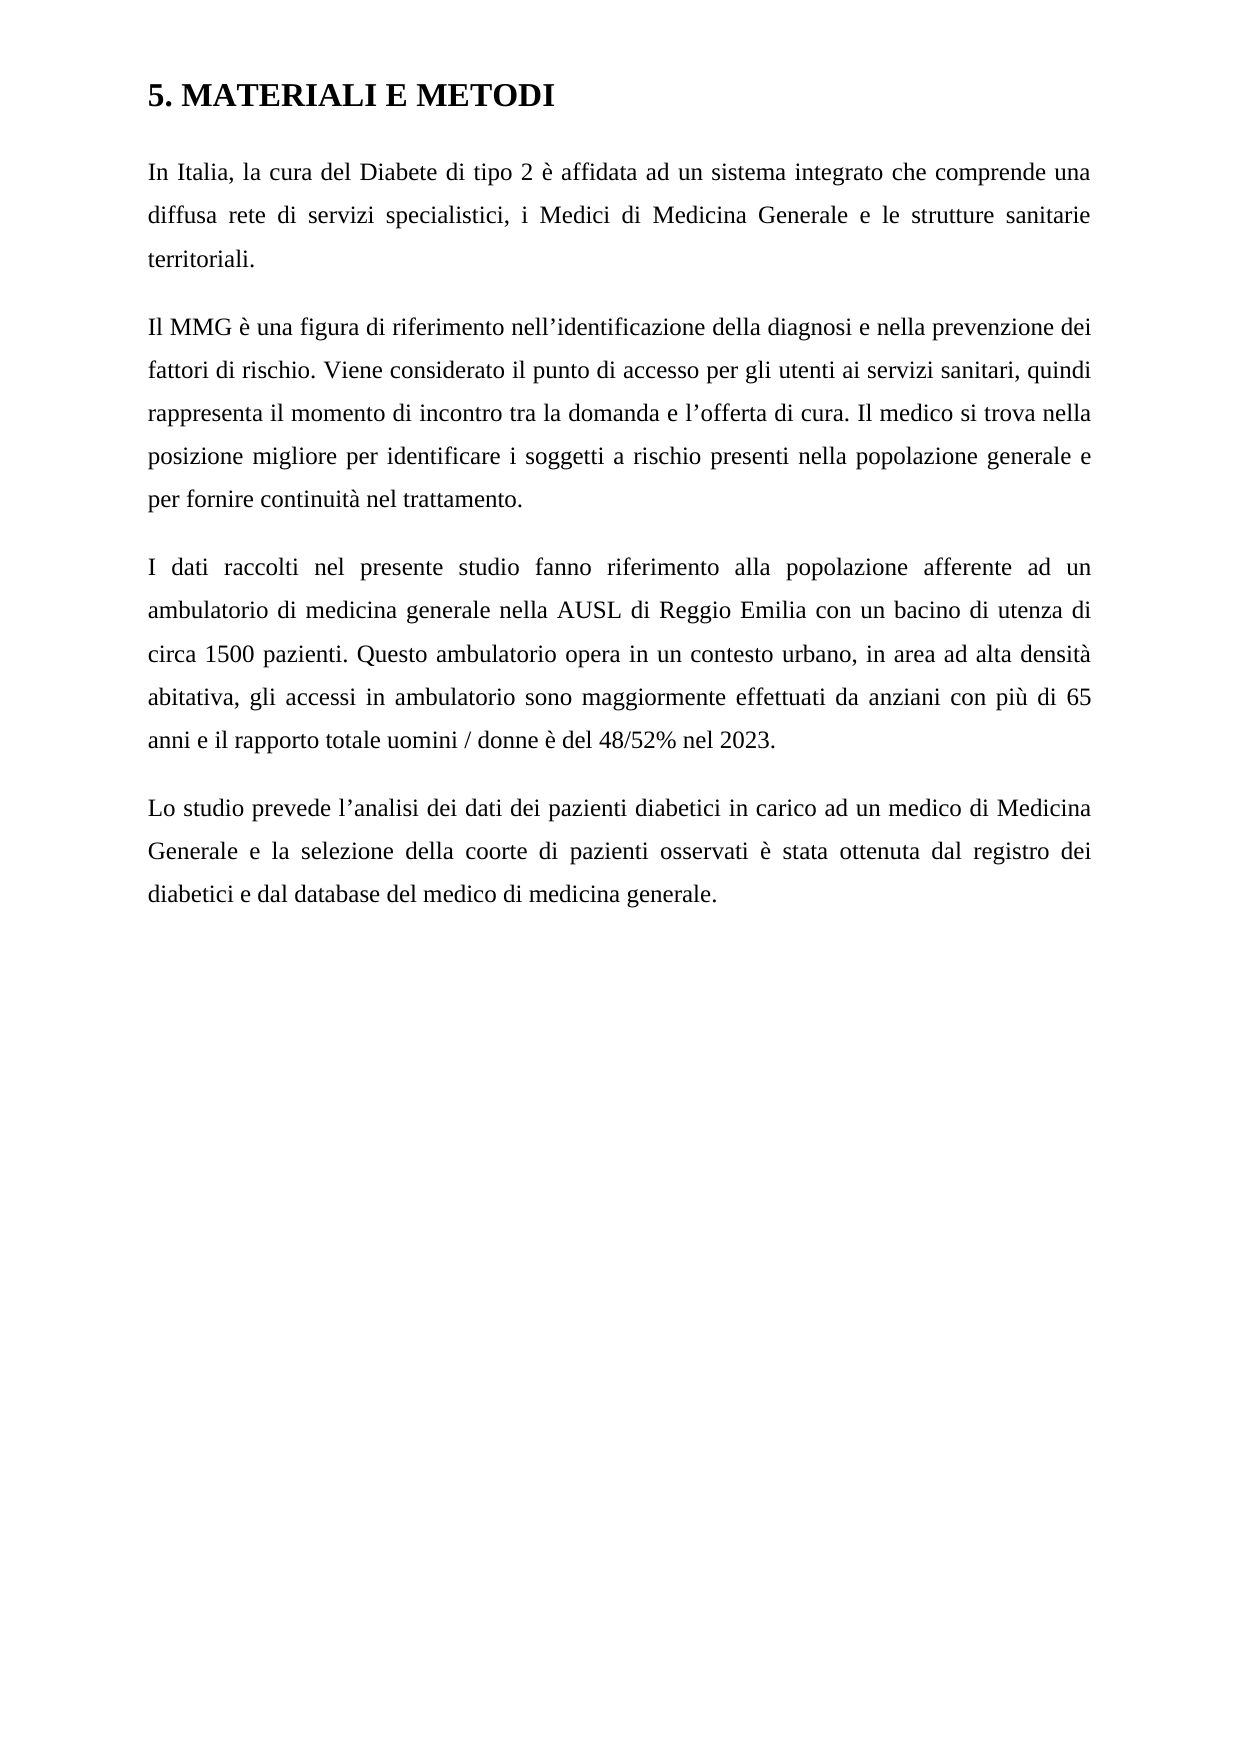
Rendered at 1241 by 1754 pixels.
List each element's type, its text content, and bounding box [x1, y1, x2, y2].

text Lo studio prevede l’analisi dei dati dei pazienti diabetici in carico ad un medico di Medicina Generale e la selezione della coorte di pazienti osservati è stata ottenuta dal registro dei diabetici e dal database del medico di medicina generale. [148, 793, 1092, 908]
text Il MMG è una figura di riferimento nell’identificazione della diagnosi e nella prevenzione dei fattori di rischio. Viene considerato il punto di accesso per gli utenti ai servizi sanitari, quindi rappresenta il momento di incontro tra la domanda e l’offerta di cura. Il medico si trova nella posizione migliore per identificare i soggetti a rischio presenti nella popolazione generale e per fornire continuità nel trattamento. [148, 312, 1092, 513]
text I dati raccolti nel presente studio fanno riferimento alla popolazione afferente ad un ambulatorio di medicina generale nella AUSL di Reggio Emilia con un bacino di utenza di circa 1500 pazienti. Questo ambulatorio opera in un contesto urbano, in area ad alta densità abitativa, gli accessi in ambulatorio sono maggiormente effettuati da anziani con più di 65 anni e il rapporto totale uomini / donne è del 48/52% nel 2023. [148, 552, 1092, 754]
text In Italia, la cura del Diabete di tipo 2 è affidata ad un sistema integrato che comprende una diffusa rete di servizi specialistici, i Medici di Medicina Generale e le strutture sanitarie territoriali. [148, 157, 1092, 272]
subtitle 5. MATERIALI E METODI [148, 75, 1092, 113]
